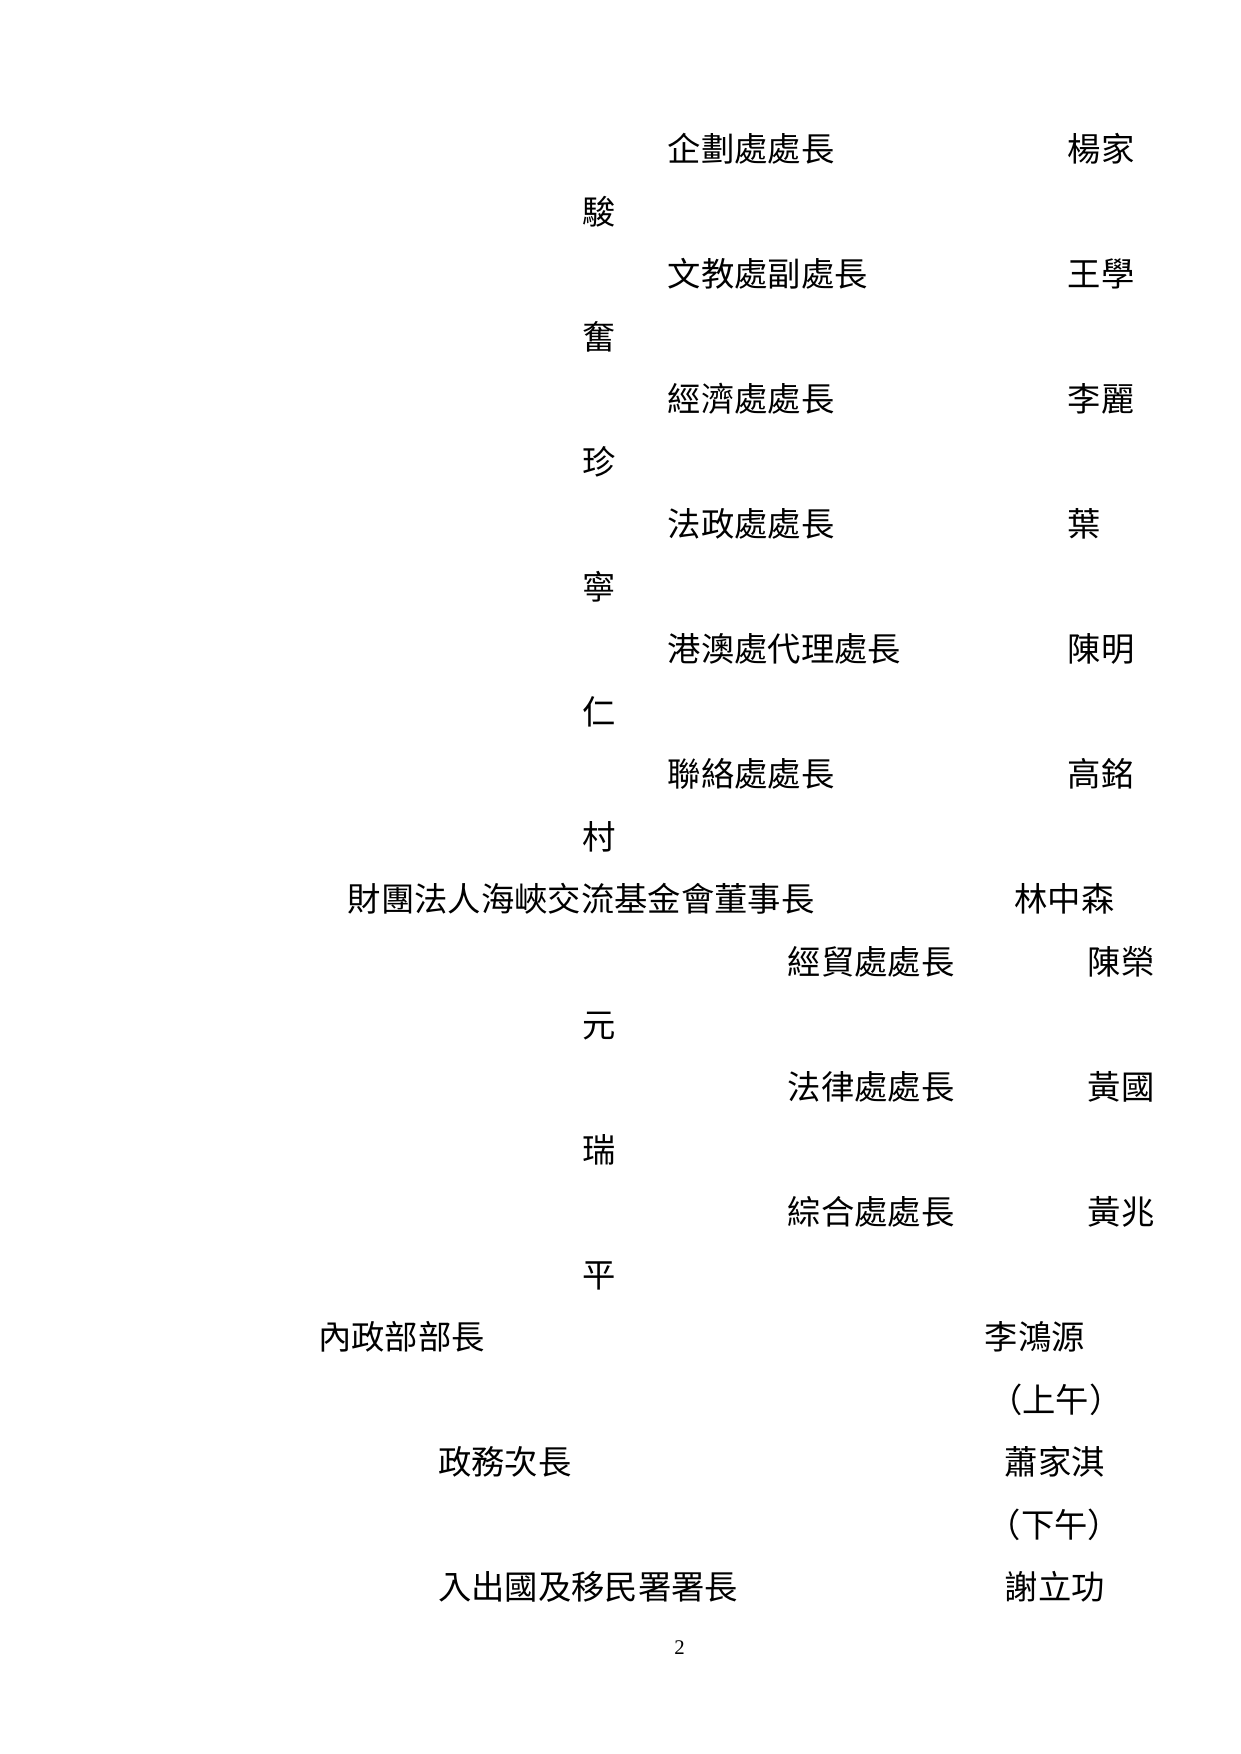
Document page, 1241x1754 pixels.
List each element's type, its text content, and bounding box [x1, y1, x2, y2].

text 企劃處處長 楊家駿 [147, 106, 1154, 231]
text 經濟處處長 李麗珍 [147, 356, 1154, 481]
text （上午） [581, 1356, 1229, 1418]
text 財團法人海峽交流基金會董事長 林中森 [147, 856, 1154, 918]
text 內政部部長 李鴻源 [318, 1293, 1229, 1356]
text 港澳處代理處長 陳明仁 [147, 606, 1154, 731]
text 綜合處處長 黃兆平 [147, 1168, 1154, 1293]
text 入出國及移民署署長 謝立功 [318, 1543, 1154, 1606]
text 法律處處長 黃國瑞 [147, 1043, 1154, 1168]
text 政務次長 蕭家淇 [318, 1418, 1211, 1481]
text 經貿處處長 陳榮元 [147, 918, 1154, 1043]
text 聯絡處處長 高銘村 [147, 731, 1154, 856]
text 法政處處長 葉 寧 [147, 481, 1154, 606]
text （下午） [784, 1481, 1211, 1543]
text 文教處副處長 王學奮 [147, 231, 1154, 356]
